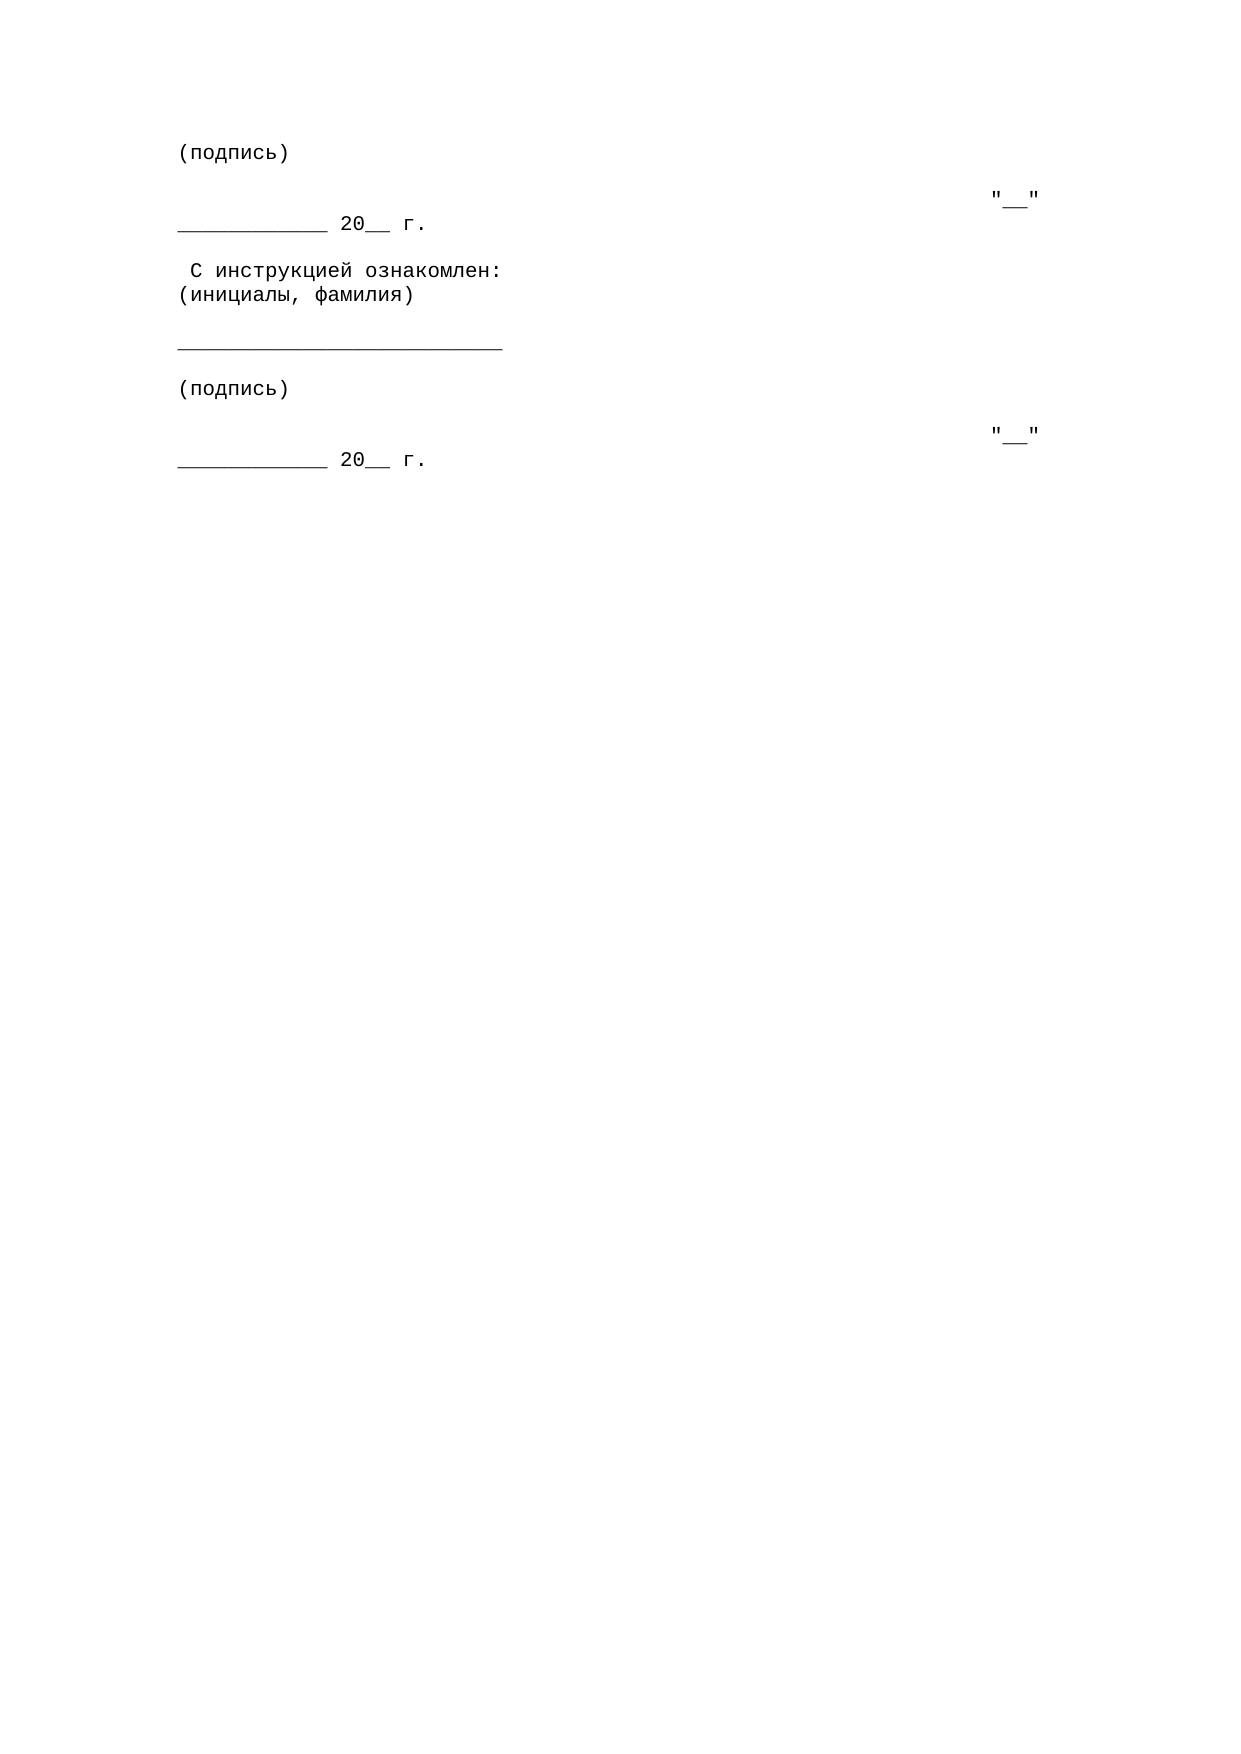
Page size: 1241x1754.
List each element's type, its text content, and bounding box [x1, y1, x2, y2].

text (подпись) [177, 354, 1152, 402]
text С инструкцией ознакомлен: (инициалы, фамилия) [177, 260, 1152, 307]
text "__" ____________ 20__ г. [177, 189, 1152, 236]
text (подпись) [177, 118, 1152, 165]
text __________________________ [177, 307, 1152, 354]
text "__" ____________ 20__ г. [177, 426, 1152, 473]
